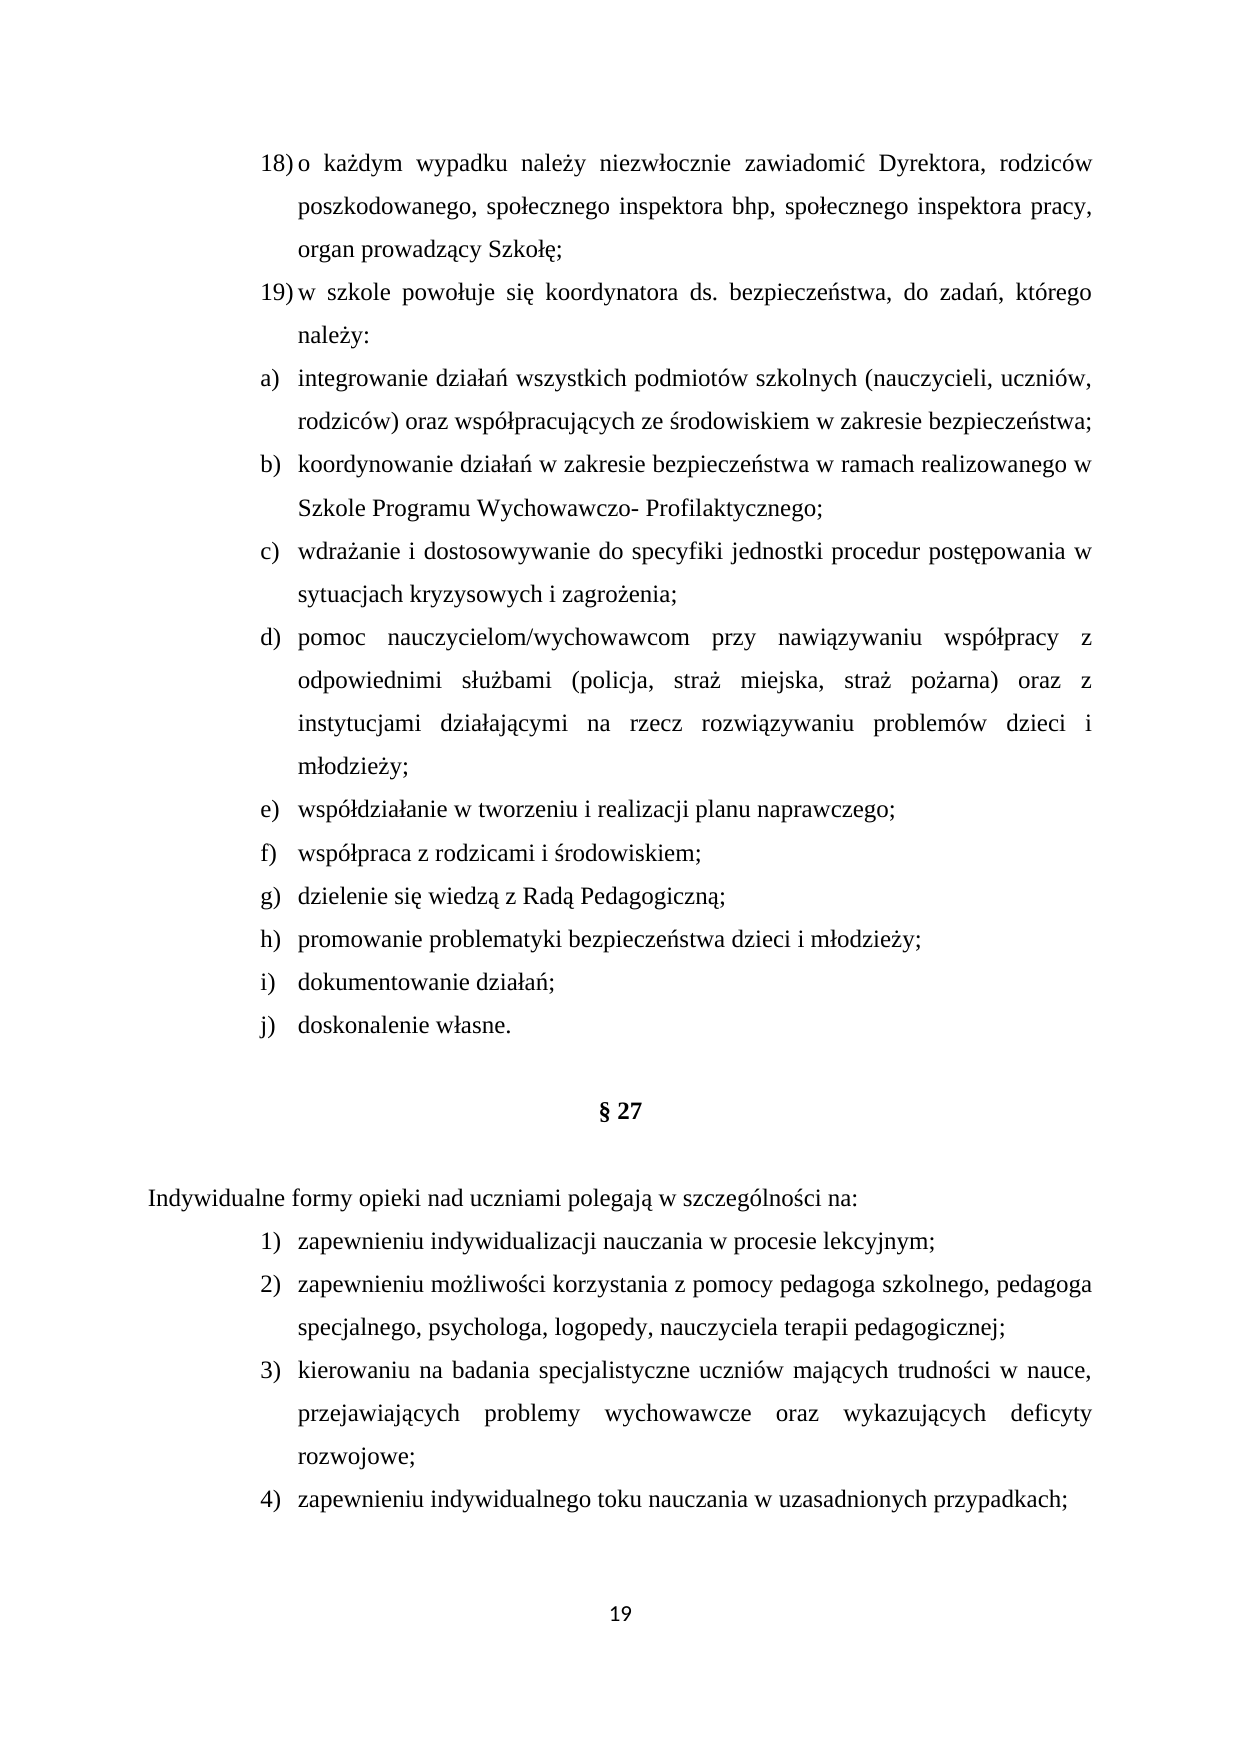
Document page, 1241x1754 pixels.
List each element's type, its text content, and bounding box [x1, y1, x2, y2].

list kierowaniu na badania specjalistyczne uczniów mających trudności w nauce, przejawiających problemy wychowawcze oraz wykazujących deficyty rozwojowe; [260, 1355, 1093, 1470]
list integrowanie działań wszystkich podmiotów szkolnych (nauczycieli, uczniów, rodziców) oraz współpracujących ze środowiskiem w zakresie bezpieczeństwa; [260, 363, 1093, 435]
list promowanie problematyki bezpieczeństwa dzieci i młodzieży; [260, 924, 1093, 953]
text § 27 [148, 1096, 1093, 1125]
list współdziałanie w tworzeniu i realizacji planu naprawczego; [260, 794, 1093, 823]
list pomoc nauczycielom/wychowawcom przy nawiązywaniu współpracy z odpowiednimi służbami (policja, straż miejska, straż pożarna) oraz z instytucjami działającymi na rzecz rozwiązywaniu problemów dzieci i młodzieży; [260, 622, 1093, 780]
list o każdym wypadku należy niezwłocznie zawiadomić Dyrektora, rodziców poszkodowanego, społecznego inspektora bhp, społecznego inspektora pracy, organ prowadzący Szkołę; [260, 148, 1093, 263]
list współpraca z rodzicami i środowiskiem; [260, 838, 1093, 866]
text Indywidualne formy opieki nad uczniami polegają w szczególności na: [148, 1183, 1093, 1211]
list koordynowanie działań w zakresie bezpieczeństwa w ramach realizowanego w Szkole Programu Wychowawczo- Profilaktycznego; [260, 449, 1093, 521]
list zapewnieniu indywidualizacji nauczania w procesie lekcyjnym; [260, 1226, 1093, 1254]
list w szkole powołuje się koordynatora ds. bezpieczeństwa, do zadań, którego należy: [260, 277, 1093, 349]
list wdrażanie i dostosowywanie do specyfiki jednostki procedur postępowania w sytuacjach kryzysowych i zagrożenia; [260, 536, 1093, 608]
list doskonalenie własne. [260, 1010, 1093, 1039]
list dzielenie się wiedzą z Radą Pedagogiczną; [260, 881, 1093, 909]
list dokumentowanie działań; [260, 967, 1093, 996]
list zapewnieniu indywidualnego toku nauczania w uzasadnionych przypadkach; [260, 1484, 1093, 1513]
list zapewnieniu możliwości korzystania z pomocy pedagoga szkolnego, pedagoga specjalnego, psychologa, logopedy, nauczyciela terapii pedagogicznej; [260, 1269, 1093, 1341]
